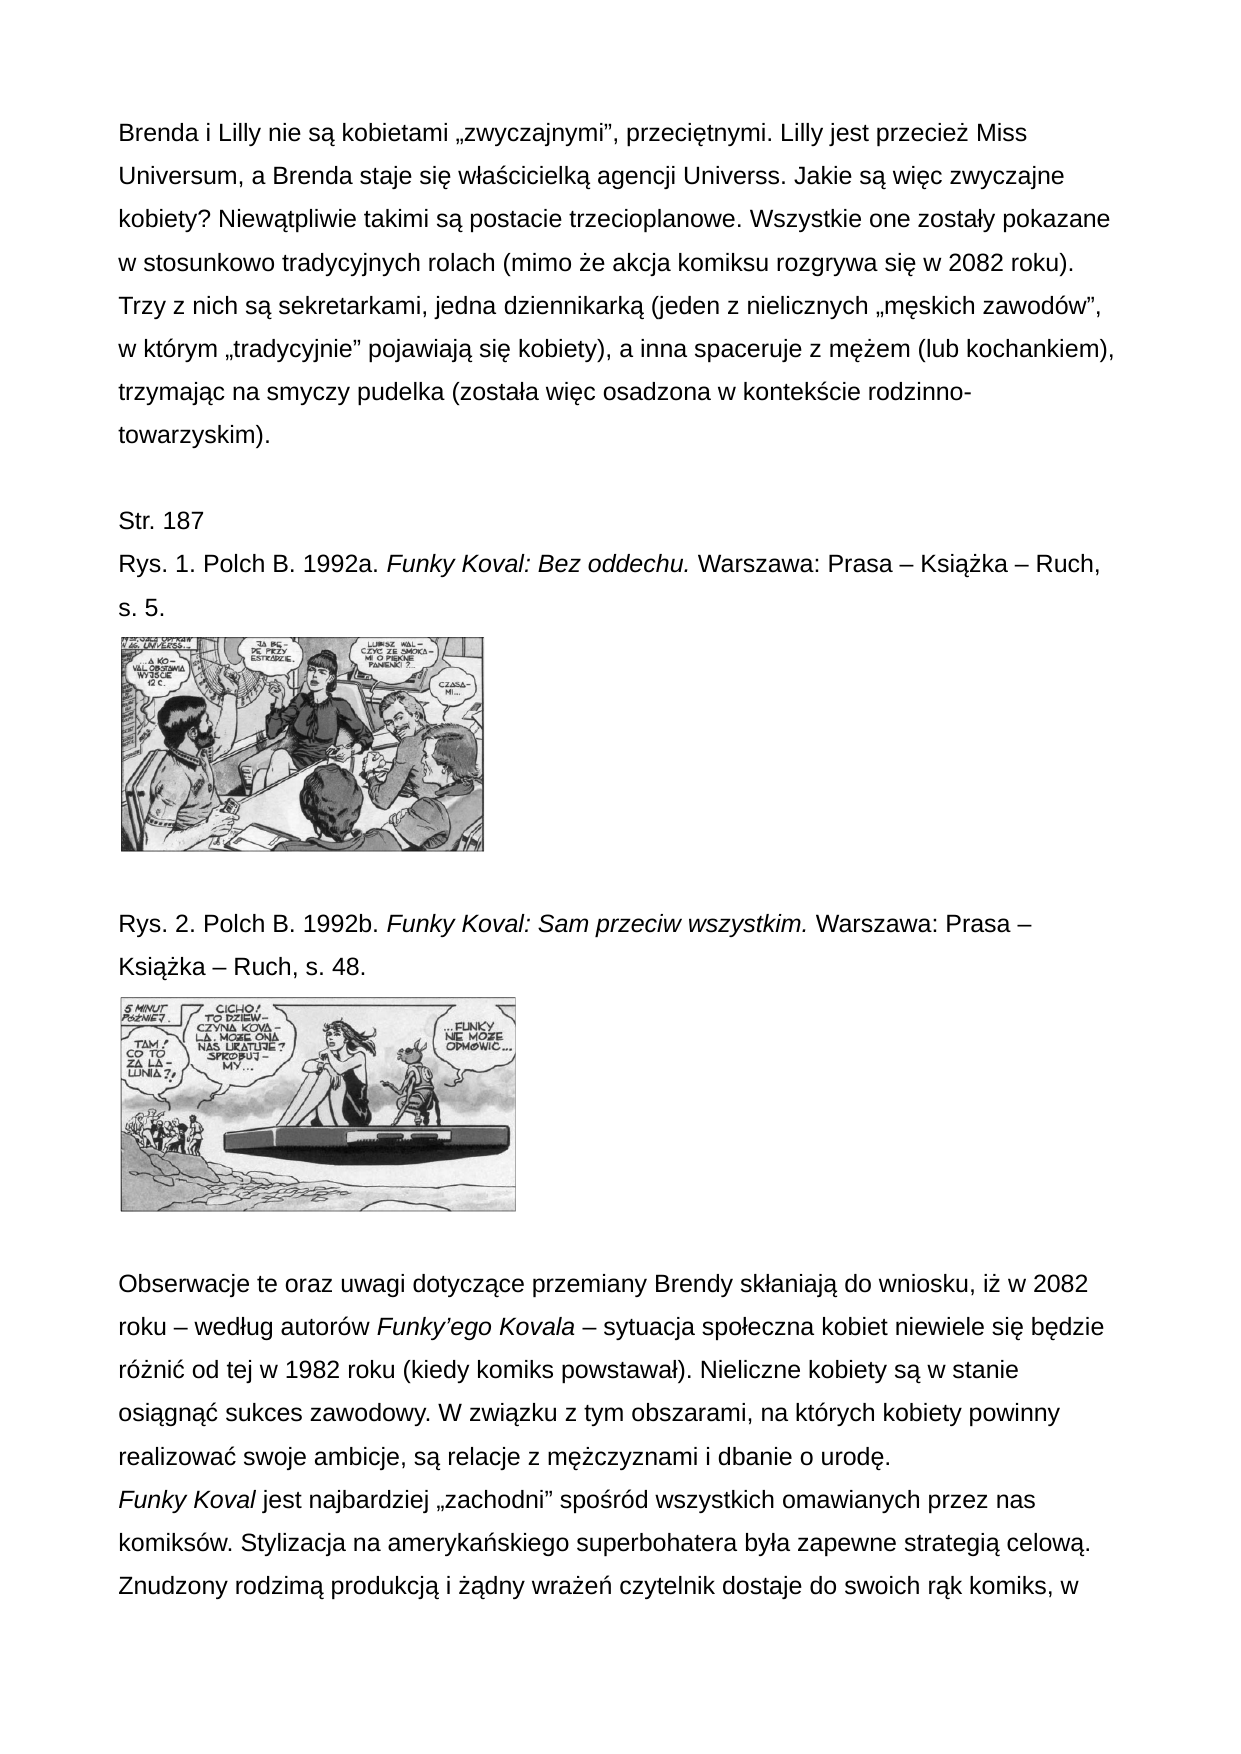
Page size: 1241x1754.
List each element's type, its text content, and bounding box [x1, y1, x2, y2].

text Str. 187 [118, 506, 1122, 535]
text Rys. 1. Polch B. 1992a. Funky Koval: Bez oddechu. Warszawa: Prasa – Książka – Ruch, s. 5. [118, 549, 1122, 621]
picture [118, 635, 485, 852]
text Brenda i Lilly nie są kobietami „zwyczajnymi”, przeciętnymi. Lilly jest przecież Miss Universum, a Brenda staje się właścicielką agencji Universs. Jakie są więc zwyczajne kobiety? Niewątpliwie takimi są postacie trzecioplanowe. Wszystkie one zostały pokazane w stosunkowo tradycyjnych rolach (mimo że akcja komiksu rozgrywa się w 2082 roku). Trzy z nich są sekretarkami, jedna dziennikarką (jeden z nielicznych „męskich zawodów”, w którym „tradycyjnie” pojawiają się kobiety), a inna spaceruje z mężem (lub kochankiem), trzymając na smyczy pudelka (została więc osadzona w kontekście rodzinno-towarzyskim). [118, 118, 1122, 449]
text Rys. 2. Polch B. 1992b. Funky Koval: Sam przeciw wszystkim. Warszawa: Prasa – Książka – Ruch, s. 48. [118, 909, 1122, 981]
text Funky Koval jest najbardziej „zachodni” spośród wszystkich omawianych przez nas komiksów. Stylizacja na amerykańskiego superbohatera była zapewne strategią celową. Znudzony rodzimą produkcją i żądny wrażeń czytelnik dostaje do swoich rąk komiks, w [118, 1484, 1122, 1599]
text Obserwacje te oraz uwagi dotyczące przemiany Brendy skłaniają do wniosku, iż w 2082 roku – według autorów Funky’ego Kovala – sytuacja społeczna kobiet niewiele się będzie różnić od tej w 1982 roku (kiedy komiks powstawał). Nieliczne kobiety są w stanie osiągnąć sukces zawodowy. W związku z tym obszarami, na których kobiety powinny realizować swoje ambicje, są relacje z mężczyznami i dbanie o urodę. [118, 1269, 1122, 1470]
picture [118, 995, 516, 1212]
